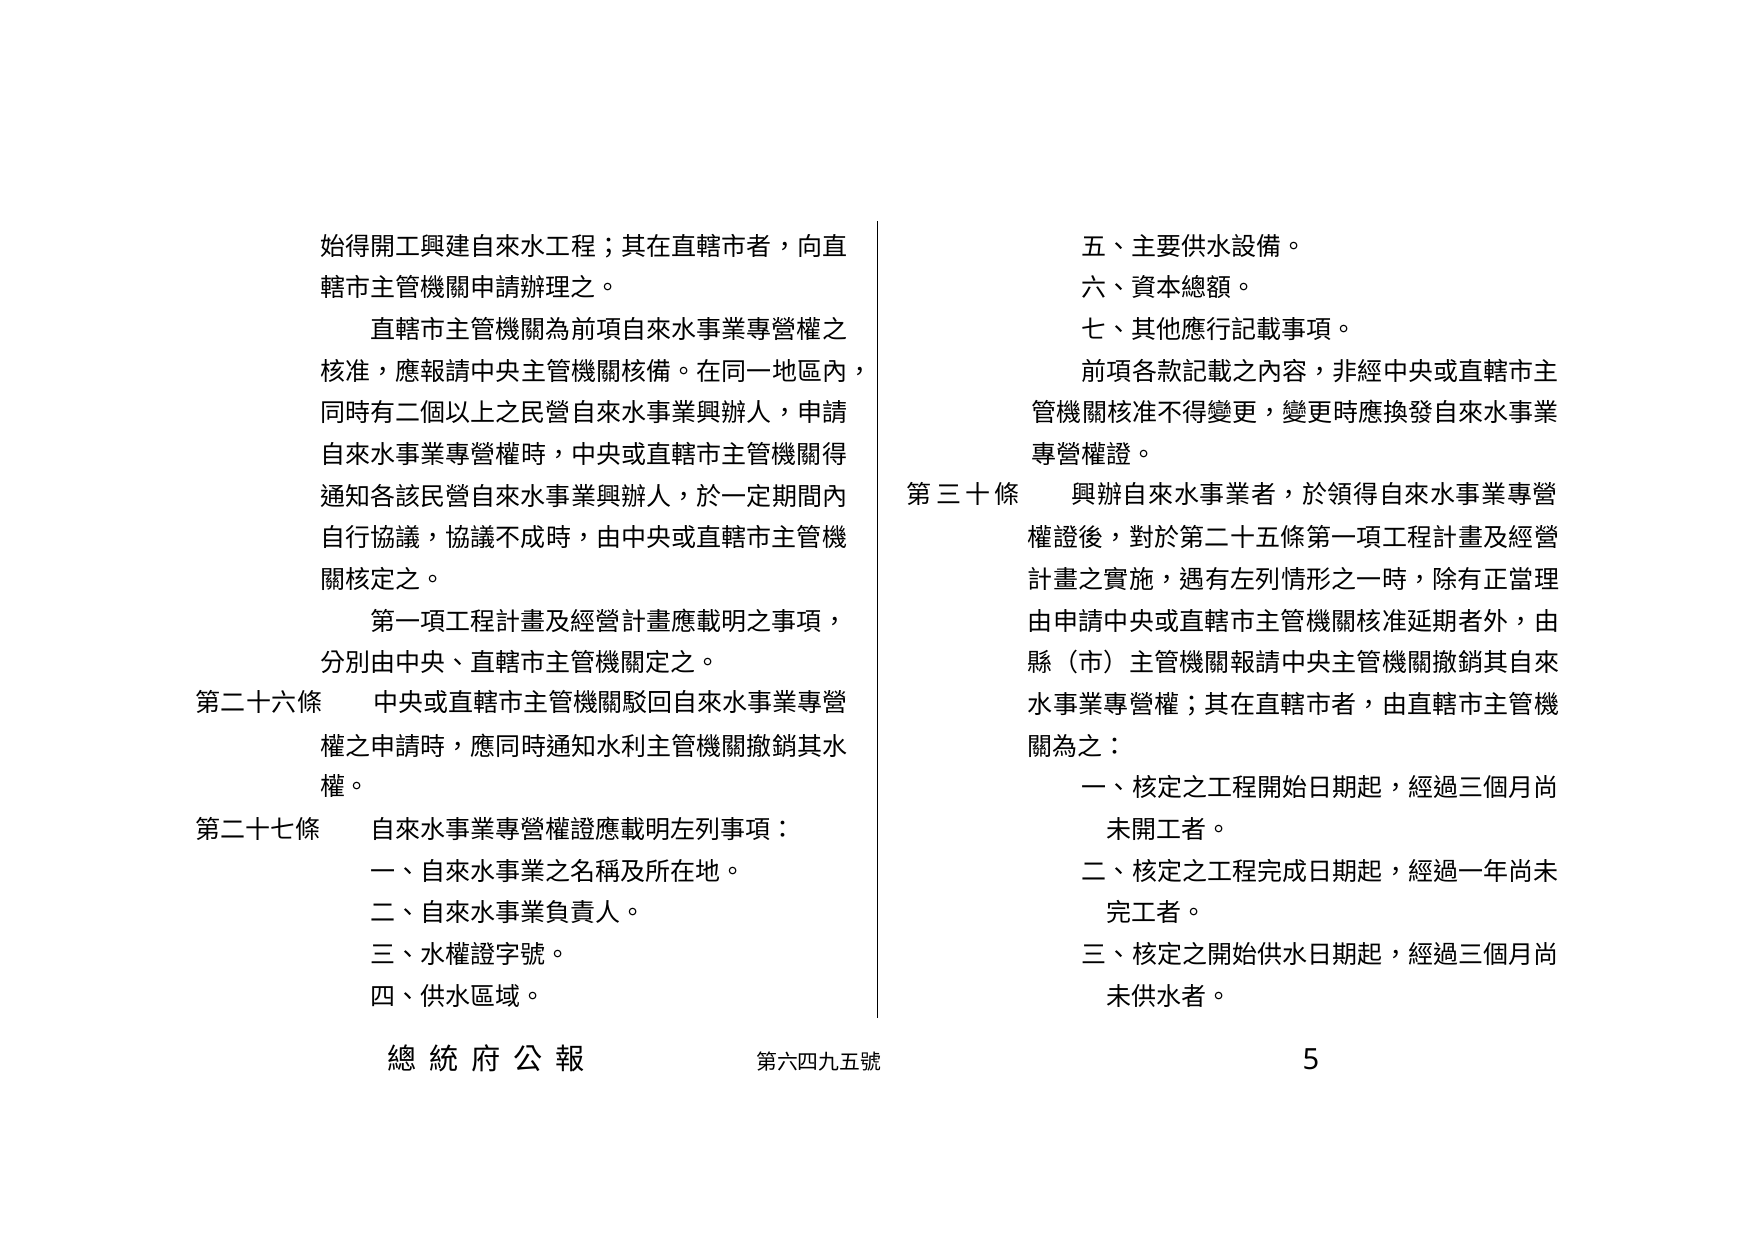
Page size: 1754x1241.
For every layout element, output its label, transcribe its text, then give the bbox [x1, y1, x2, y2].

text 六、資本總額。 [1082, 263, 1559, 305]
text 三、水權證字號。 [370, 930, 847, 972]
text 前項各款記載之內容，非經中央或直轄市主管機關核准不得變更，變更時應換發自來水事業專營權證。 [1032, 347, 1559, 472]
text 四、供水區域。 [370, 972, 847, 1013]
text 一、自來水事業之名稱及所在地。 [370, 847, 847, 888]
text 五、主要供水設備。 [1082, 222, 1559, 263]
text 第三十條 興辦自來水事業者，於領得自來水事業專營權證後，對於第二十五條第一項工程計畫及經營計畫之實施，遇有左列情形之一時，除有正當理由申請中央或直轄市主管機關核准延期者外，由縣（市）主管機關報請中央主管機關撤銷其自來水事業專營權；其在直轄市者，由直轄市主管機關為之： [907, 472, 1559, 763]
text 二、自來水事業負責人。 [370, 888, 847, 930]
text 二、核定之工程完成日期起，經過一年尚未完工者。 [1082, 847, 1559, 930]
text 第一項工程計畫及經營計畫應載明之事項，分別由中央、直轄市主管機關定之。 [320, 597, 847, 680]
text 第二十七條 自來水事業專營權證應載明左列事項： [195, 805, 847, 847]
text 第二十六條 中央或直轄市主管機關駁回自來水事業專營權之申請時，應同時通知水利主管機關撤銷其水權。 [195, 680, 847, 805]
text 直轄市主管機關為前項自來水事業專營權之核准，應報請中央主管機關核備。在同一地區內，同時有二個以上之民營自來水事業興辦人，申請自來水事業專營權時，中央或直轄市主管機關得通知各該民營自來水事業興辦人，於一定期間內自行協議，協議不成時，由中央或直轄市主管機關核定之。 [320, 305, 847, 597]
text 始得開工興建自來水工程；其在直轄市者，向直轄市主管機關申請辦理之。 [195, 222, 847, 305]
text 七、其他應行記載事項。 [1082, 305, 1559, 347]
text 三、核定之開始供水日期起，經過三個月尚未供水者。 [1082, 930, 1559, 1013]
text 一、核定之工程開始日期起，經過三個月尚未開工者。 [1082, 763, 1559, 847]
